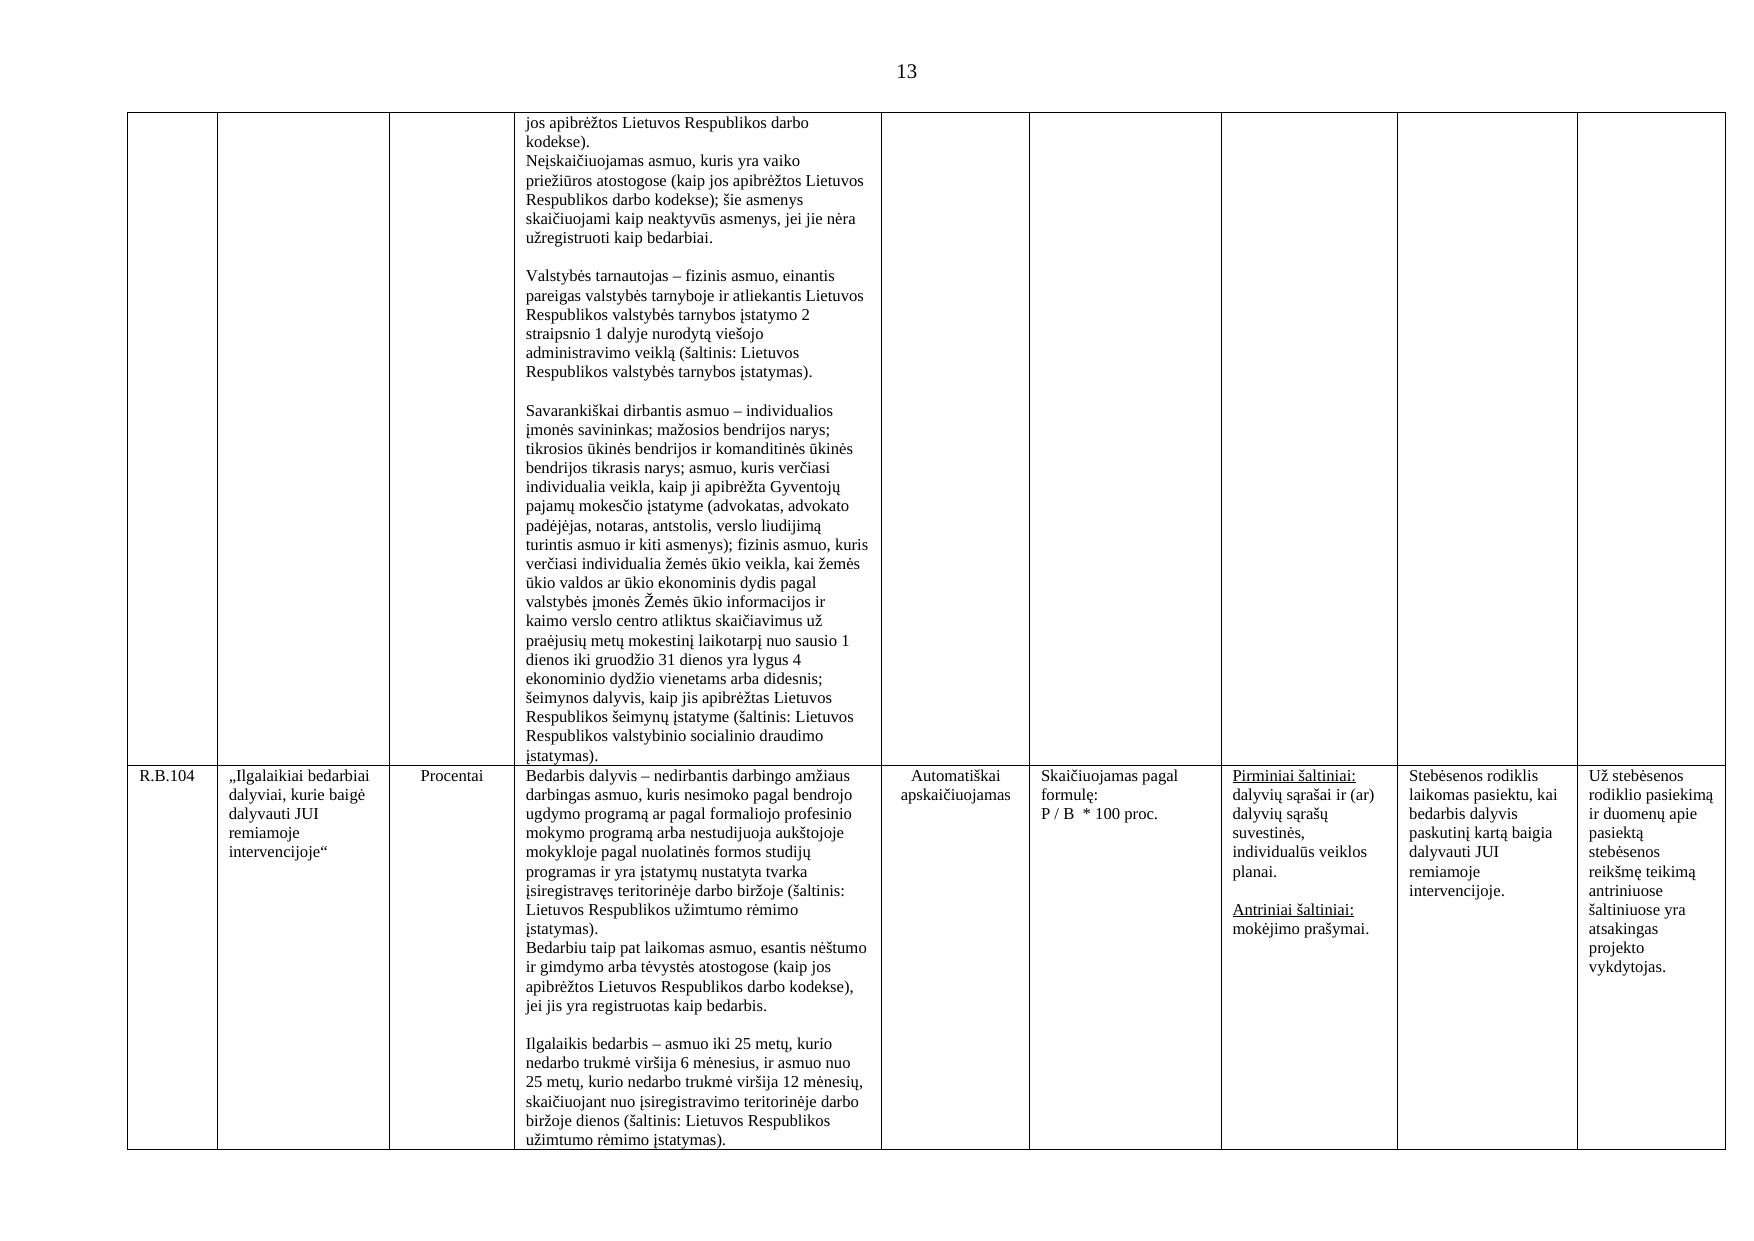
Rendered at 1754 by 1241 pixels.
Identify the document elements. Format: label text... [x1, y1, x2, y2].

table_cell [1222, 113, 1397, 764]
table_cell R.B.104 [128, 766, 217, 1149]
table_cell Automatiškai apskaičiuojamas [882, 766, 1029, 1149]
table_cell [1578, 113, 1725, 764]
table_cell „Ilgalaikiai bedarbiai dalyviai, kurie baigė dalyvauti JUI remiamoje intervencijoje“ [218, 766, 389, 1149]
table_cell [390, 113, 514, 764]
table_cell Skaičiuojamas pagal formulę: P / B * 100 proc. [1030, 766, 1221, 1149]
table_cell jos apibrėžtos Lietuvos Respublikos darbo kodekse). Neįskaičiuojamas asmuo, kuris yra vaiko priežiūros atostogose (kaip jos apibrėžtos Lietuvos Respublikos darbo kodekse); šie asmenys skaičiuojami kaip neaktyvūs asmenys, jei jie nėra užregistruoti kaip bedarbiai. Valstybės tarnautojas – fizinis asmuo, einantis pareigas valstybės tarnyboje ir atliekantis Lietuvos Respublikos valstybės tarnybos įstatymo 2 straipsnio 1 dalyje nurodytą viešojo administravimo veiklą (šaltinis: Lietuvos Respublikos valstybės tarnybos įstatymas). Savarankiškai dirbantis asmuo – individualios įmonės savininkas; mažosios bendrijos narys; tikrosios ūkinės bendrijos ir komanditinės ūkinės bendrijos tikrasis narys; asmuo, kuris verčiasi individualia veikla, kaip ji apibrėžta Gyventojų pajamų mokesčio įstatyme (advokatas, advokato padėjėjas, notaras, antstolis, verslo liudijimą turintis asmuo ir kiti asmenys); fizinis asmuo, kuris verčiasi individualia žemės ūkio veikla, kai žemės ūkio valdos ar ūkio ekonominis dydis pagal valstybės įmonės Žemės ūkio informacijos ir kaimo verslo centro atliktus skaičiavimus už praėjusių metų mokestinį laikotarpį nuo sausio 1 dienos iki gruodžio 31 dienos yra lygus 4 ekonominio dydžio vienetams arba didesnis; šeimynos dalyvis, kaip jis apibrėžtas Lietuvos Respublikos šeimynų įstatyme (šaltinis: Lietuvos Respublikos valstybinio socialinio draudimo įstatymas). [515, 113, 881, 764]
table_cell [1030, 113, 1221, 764]
table_cell Bedarbis dalyvis – nedirbantis darbingo amžiaus darbingas asmuo, kuris nesimoko pagal bendrojo ugdymo programą ar pagal formaliojo profesinio mokymo programą arba nestudijuoja aukštojoje mokykloje pagal nuolatinės formos studijų programas ir yra įstatymų nustatyta tvarka įsiregistravęs teritorinėje darbo biržoje (šaltinis: Lietuvos Respublikos užimtumo rėmimo įstatymas). Bedarbiu taip pat laikomas asmuo, esantis nėštumo ir gimdymo arba tėvystės atostogose (kaip jos apibrėžtos Lietuvos Respublikos darbo kodekse), jei jis yra registruotas kaip bedarbis. Ilgalaikis bedarbis – asmuo iki 25 metų, kurio nedarbo trukmė viršija 6 mėnesius, ir asmuo nuo 25 metų, kurio nedarbo trukmė viršija 12 mėnesių, skaičiuojant nuo įsiregistravimo teritorinėje darbo biržoje dienos (šaltinis: Lietuvos Respublikos užimtumo rėmimo įstatymas). [515, 766, 881, 1149]
table_cell [1398, 113, 1577, 764]
table_cell Procentai [390, 766, 514, 1149]
table_cell [218, 113, 389, 764]
table_cell Pirminiai šaltiniai: dalyvių sąrašai ir (ar) dalyvių sąrašų suvestinės, individualūs veiklos planai. Antriniai šaltiniai: mokėjimo prašymai. [1222, 766, 1397, 1149]
table_cell [128, 113, 217, 764]
table_cell Stebėsenos rodiklis laikomas pasiektu, kai bedarbis dalyvis paskutinį kartą baigia dalyvauti JUI remiamoje intervencijoje. [1398, 766, 1577, 1149]
table_cell Už stebėsenos rodiklio pasiekimą ir duomenų apie pasiektą stebėsenos reikšmę teikimą antriniuose šaltiniuose yra atsakingas projekto vykdytojas. [1578, 766, 1725, 1149]
table_cell [882, 113, 1029, 764]
